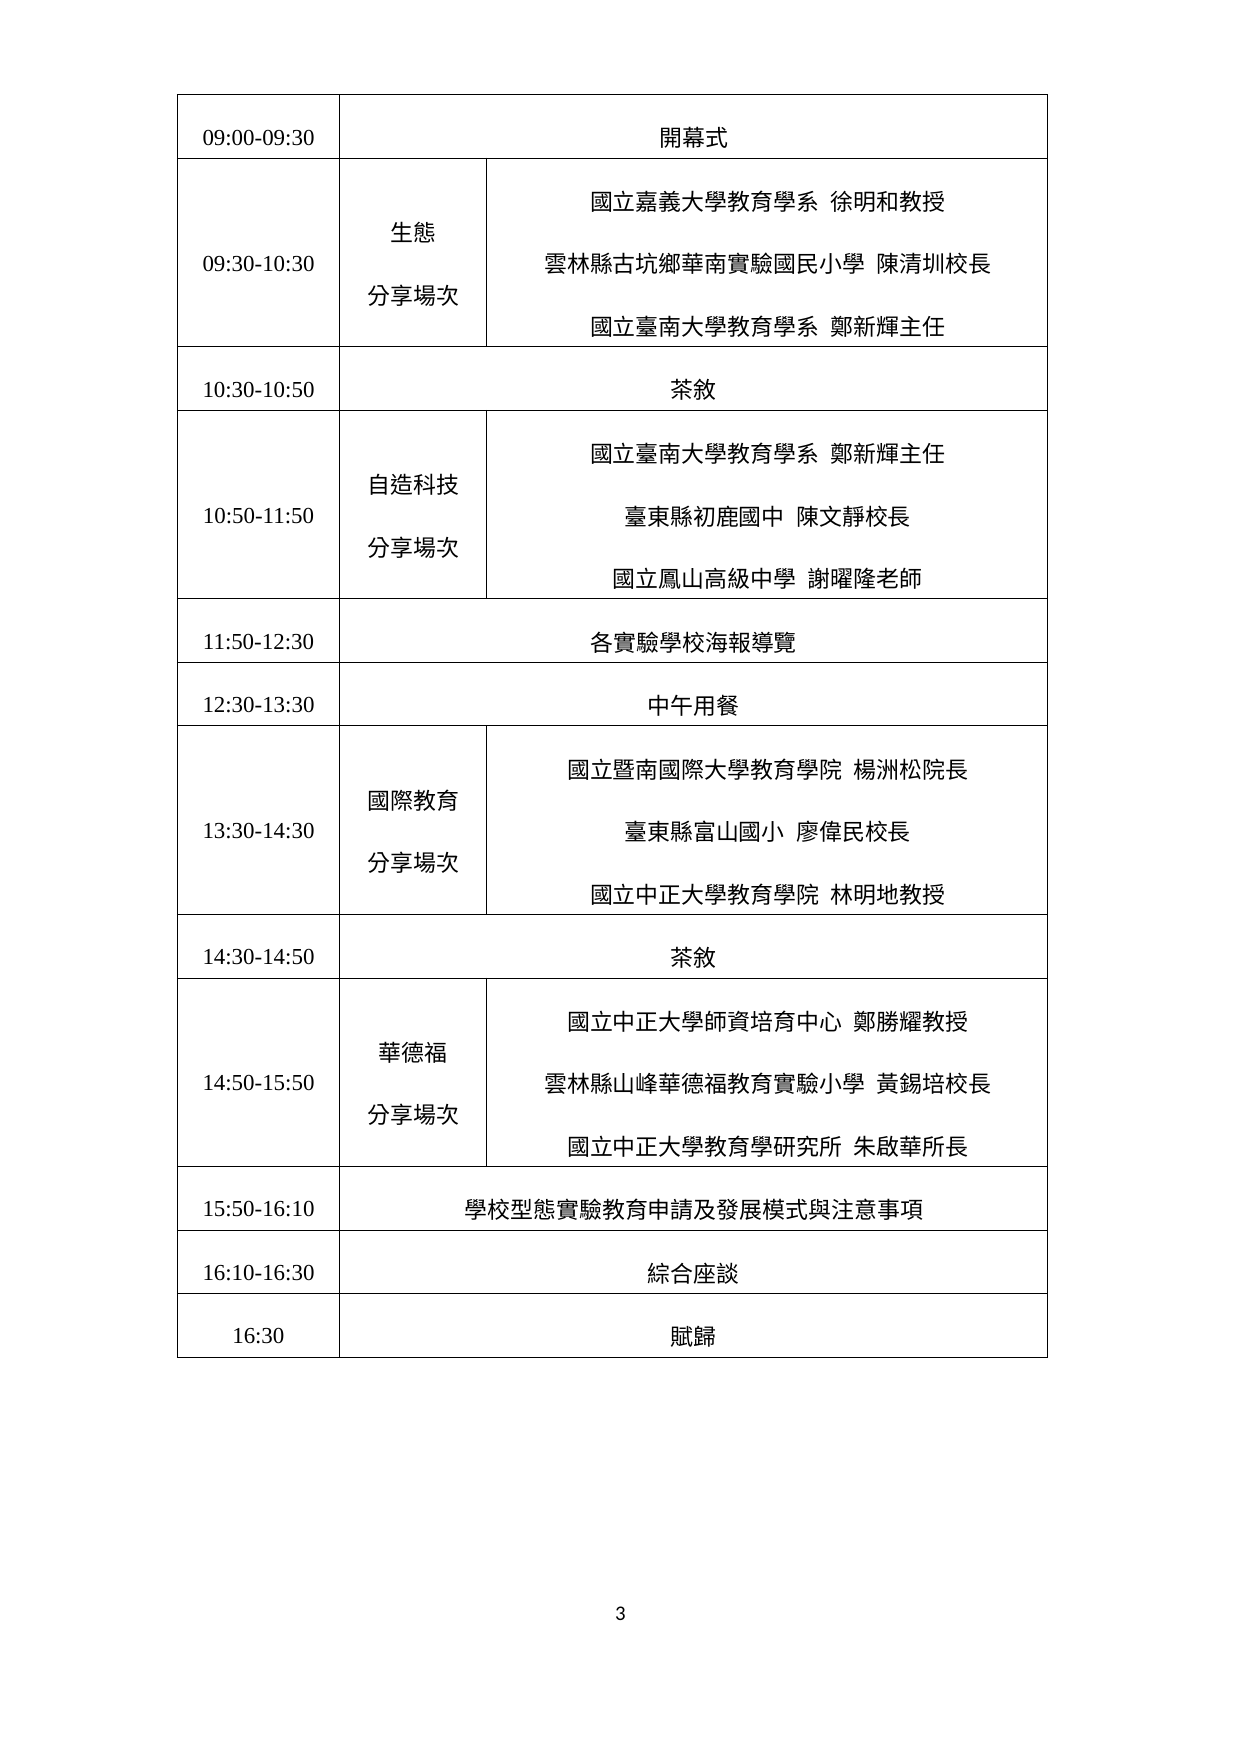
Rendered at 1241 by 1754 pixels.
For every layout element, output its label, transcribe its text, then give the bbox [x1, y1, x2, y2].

table_cell 國際教育 分享場次 [340, 726, 486, 914]
table_cell 國立嘉義大學教育學系 徐明和教授 雲林縣古坑鄉華南實驗國民小學 陳清圳校長 國立臺南大學教育學系 鄭新輝主任 [487, 159, 1047, 346]
table_cell 16:10-16:30 [178, 1231, 339, 1293]
table_cell 13:30-14:30 [178, 726, 339, 914]
table_cell 國立中正大學師資培育中心 鄭勝耀教授 雲林縣山峰華德福教育實驗小學 黃錫培校長 國立中正大學教育學研究所 朱啟華所長 [487, 979, 1047, 1166]
table_cell 國立暨南國際大學教育學院 楊洲松院長 臺東縣富山國小 廖偉民校長 國立中正大學教育學院 林明地教授 [487, 726, 1047, 914]
table_cell 茶敘 [340, 915, 1047, 977]
table_cell 12:30-13:30 [178, 663, 339, 725]
table_cell 各實驗學校海報導覽 [340, 599, 1047, 662]
table_cell 10:30-10:50 [178, 347, 339, 410]
table_cell 學校型態實驗教育申請及發展模式與注意事項 [340, 1167, 1047, 1229]
table_cell 14:30-14:50 [178, 915, 339, 977]
table_cell 華德福 分享場次 [340, 979, 486, 1166]
table_cell 開幕式 [340, 95, 1047, 158]
table_cell 15:50-16:10 [178, 1167, 339, 1229]
table_cell 11:50-12:30 [178, 599, 339, 662]
table_cell 綜合座談 [340, 1231, 1047, 1293]
table_cell 14:50-15:50 [178, 979, 339, 1166]
table_cell 茶敘 [340, 347, 1047, 410]
table_cell 國立臺南大學教育學系 鄭新輝主任 臺東縣初鹿國中 陳文靜校長 國立鳳山高級中學 謝曜隆老師 [487, 411, 1047, 598]
table_cell 生態 分享場次 [340, 159, 486, 346]
table_cell 09:00-09:30 [178, 95, 339, 158]
table_cell 中午用餐 [340, 663, 1047, 725]
table_cell 自造科技 分享場次 [340, 411, 486, 598]
table_cell 10:50-11:50 [178, 411, 339, 598]
table_cell 09:30-10:30 [178, 159, 339, 346]
table_cell 賦歸 [340, 1294, 1047, 1357]
table_cell 16:30 [178, 1294, 339, 1357]
